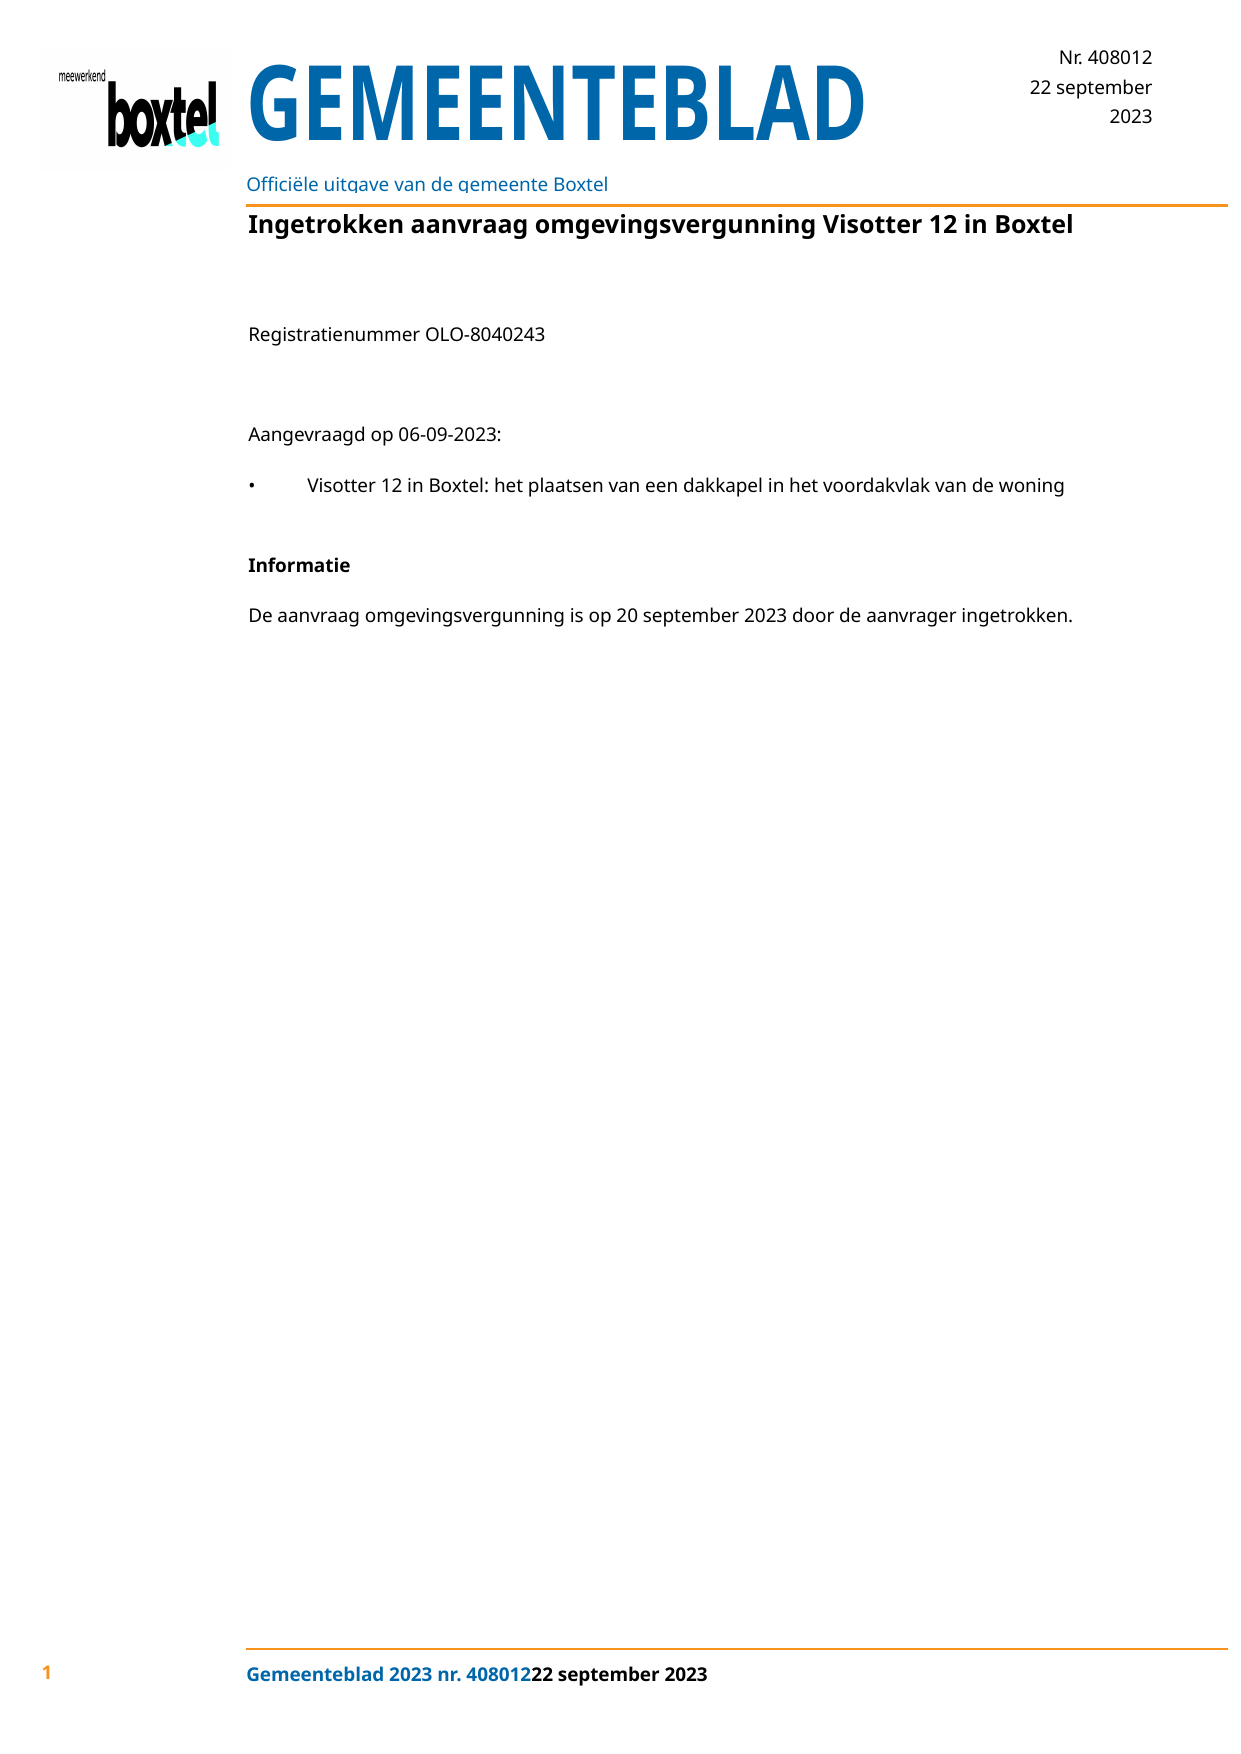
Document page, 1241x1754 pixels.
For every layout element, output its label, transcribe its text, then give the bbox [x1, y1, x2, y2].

text Informatie [248, 552, 1152, 578]
picture [41, 47, 231, 172]
text Aangevraagd op 06-09-2023: [248, 422, 1152, 447]
text De aanvraag omgevingsvergunning is op 20 september 2023 door de aanvrager ingetrokken. [248, 602, 1152, 628]
text Ingetrokken aanvraag omgevingsvergunning Visotter 12 in Boxtel [248, 207, 1152, 241]
text Registratienummer OLO-8040243 [248, 321, 1152, 346]
list Visotter 12 in Boxtel: het plaatsen van een dakkapel in het voordakvlak van de woning [248, 472, 1152, 498]
